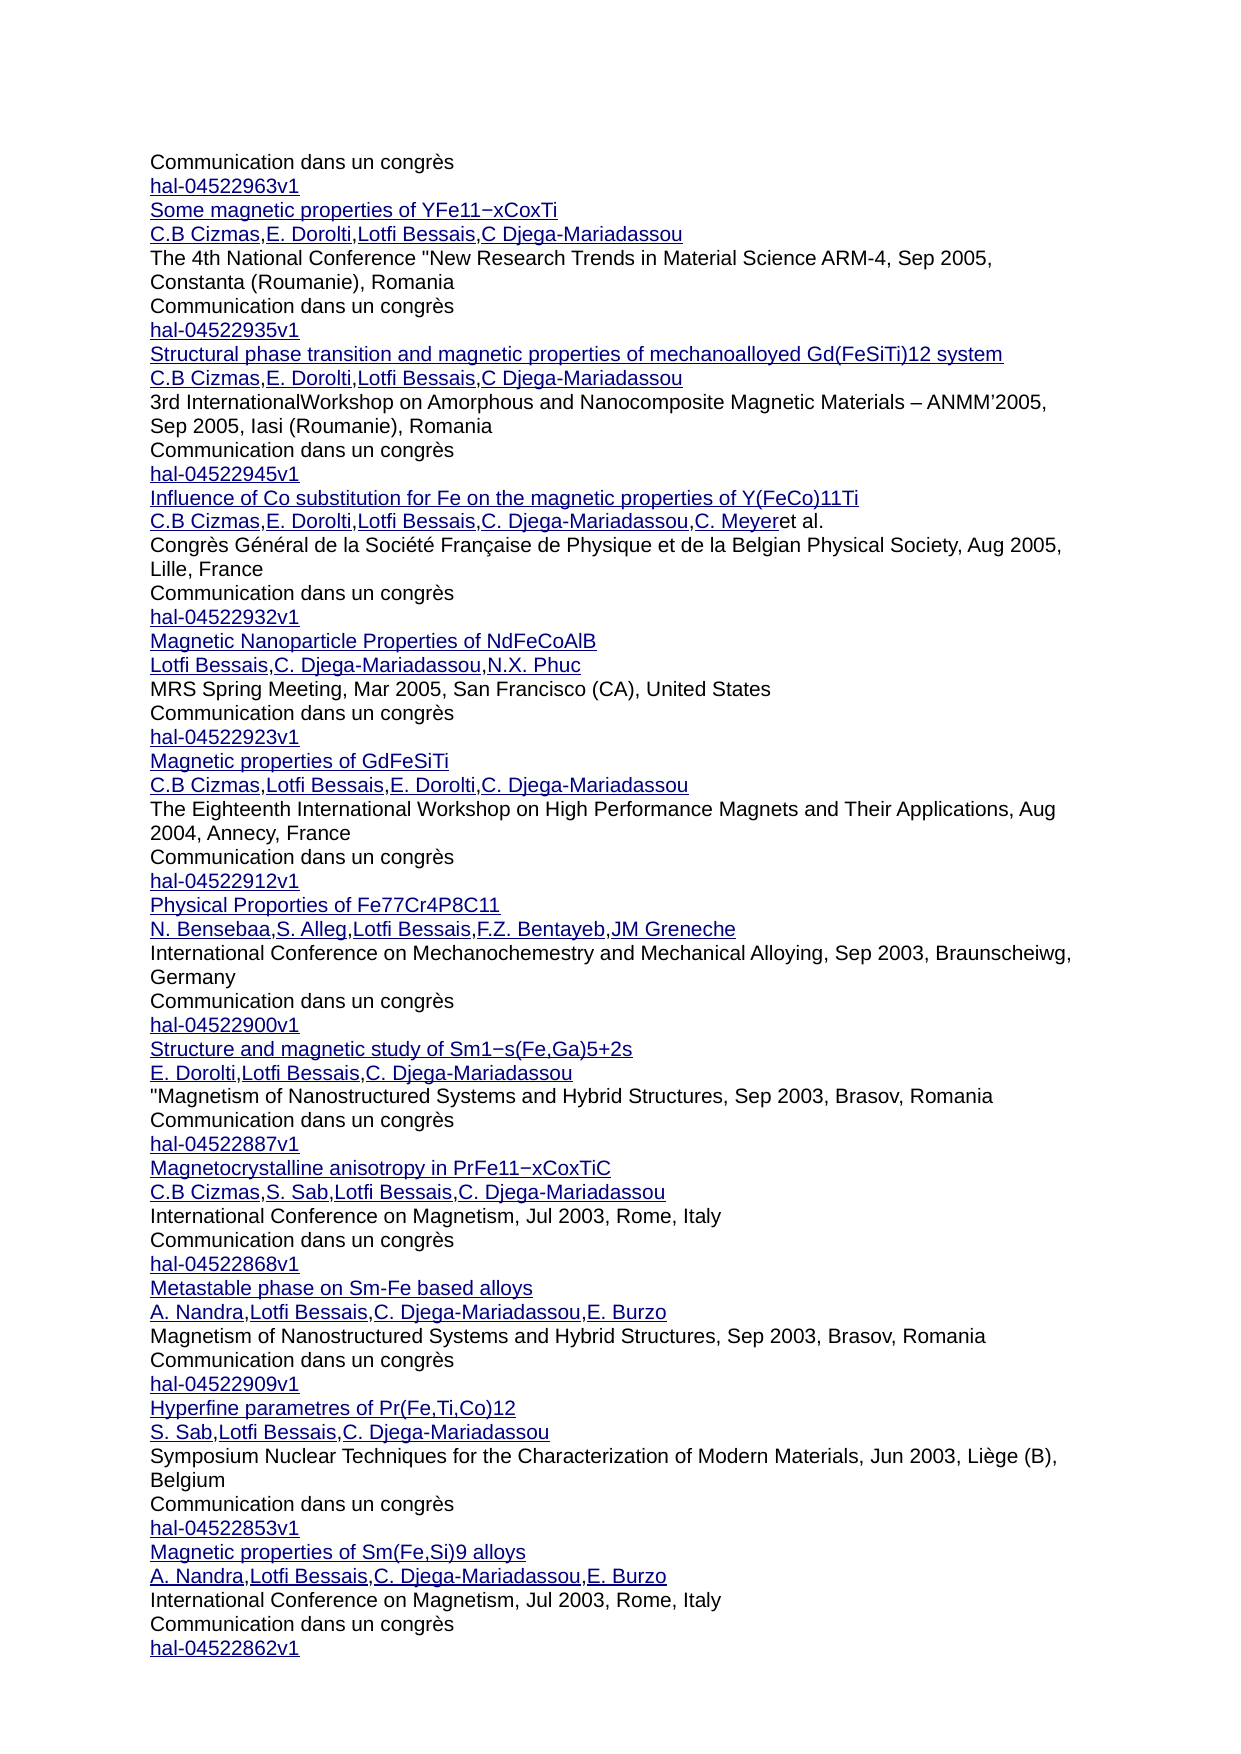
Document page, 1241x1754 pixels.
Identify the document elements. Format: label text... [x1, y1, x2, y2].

table_cell Structural phase transition and magnetic properties of mechanoalloyed Gd(FeSiTi)12 system C.B Cizmas,E. Dorolti,Lotfi Bessais,C Djega-Mariadassou 3rd InternationalWorkshop on Amorphous and Nanocomposite Magnetic Materials – ANMM’2005, Sep 2005, Iasi (Roumanie), Romania Communication dans un congrès hal-04522945v1 [150, 342, 1090, 485]
table_cell Hyperfine parametres of Pr(Fe,Ti,Co)12 S. Sab,Lotfi Bessais,C. Djega-Mariadassou Symposium Nuclear Techniques for the Characterization of Modern Materials, Jun 2003, Liège (B), Belgium Communication dans un congrès hal-04522853v1 [150, 1396, 1090, 1539]
table_cell Influence of Co substitution for Fe on the magnetic properties of Y(FeCo)11Ti C.B Cizmas,E. Dorolti,Lotfi Bessais,C. Djega-Mariadassou,C. Meyeret al. Congrès Général de la Société Française de Physique et de la Belgian Physical Society, Aug 2005, Lille, France Communication dans un congrès hal-04522932v1 [150, 485, 1090, 629]
table_cell Magnetic properties of GdFeSiTi C.B Cizmas,Lotfi Bessais,E. Dorolti,C. Djega-Mariadassou The Eighteenth International Workshop on High Performance Magnets and Their Applications, Aug 2004, Annecy, France Communication dans un congrès hal-04522912v1 [150, 749, 1090, 893]
table_cell Metastable phase on Sm-Fe based alloys A. Nandra,Lotfi Bessais,C. Djega-Mariadassou,E. Burzo Magnetism of Nanostructured Systems and Hybrid Structures, Sep 2003, Brasov, Romania Communication dans un congrès hal-04522909v1 [150, 1276, 1090, 1396]
table_cell Magnetocrystalline anisotropy in PrFe11−xCoxTiC C.B Cizmas,S. Sab,Lotfi Bessais,C. Djega-Mariadassou International Conference on Magnetism, Jul 2003, Rome, Italy Communication dans un congrès hal-04522868v1 [150, 1156, 1090, 1276]
table_cell Communication dans un congrès hal-04522963v1 [150, 150, 1090, 198]
table_cell Structure and magnetic study of Sm1−s(Fe,Ga)5+2s E. Dorolti,Lotfi Bessais,C. Djega-Mariadassou "Magnetism of Nanostructured Systems and Hybrid Structures, Sep 2003, Brasov, Romania Communication dans un congrès hal-04522887v1 [150, 1036, 1090, 1156]
table_cell Magnetic Nanoparticle Properties of NdFeCoAlB Lotfi Bessais,C. Djega-Mariadassou,N.X. Phuc MRS Spring Meeting, Mar 2005, San Francisco (CA), United States Communication dans un congrès hal-04522923v1 [150, 629, 1090, 749]
table_cell Some magnetic properties of YFe11−xCoxTi C.B Cizmas,E. Dorolti,Lotfi Bessais,C Djega-Mariadassou The 4th National Conference "New Research Trends in Material Science ARM-4, Sep 2005, Constanta (Roumanie), Romania Communication dans un congrès hal-04522935v1 [150, 198, 1090, 342]
table_cell Physical Proporties of Fe77Cr4P8C11 N. Bensebaa,S. Alleg,Lotfi Bessais,F.Z. Bentayeb,JM Greneche International Conference on Mechanochemestry and Mechanical Alloying, Sep 2003, Braunscheiwg, Germany Communication dans un congrès hal-04522900v1 [150, 893, 1090, 1036]
table_cell Magnetic properties of Sm(Fe,Si)9 alloys A. Nandra,Lotfi Bessais,C. Djega-Mariadassou,E. Burzo International Conference on Magnetism, Jul 2003, Rome, Italy Communication dans un congrès hal-04522862v1 [150, 1540, 1090, 1659]
